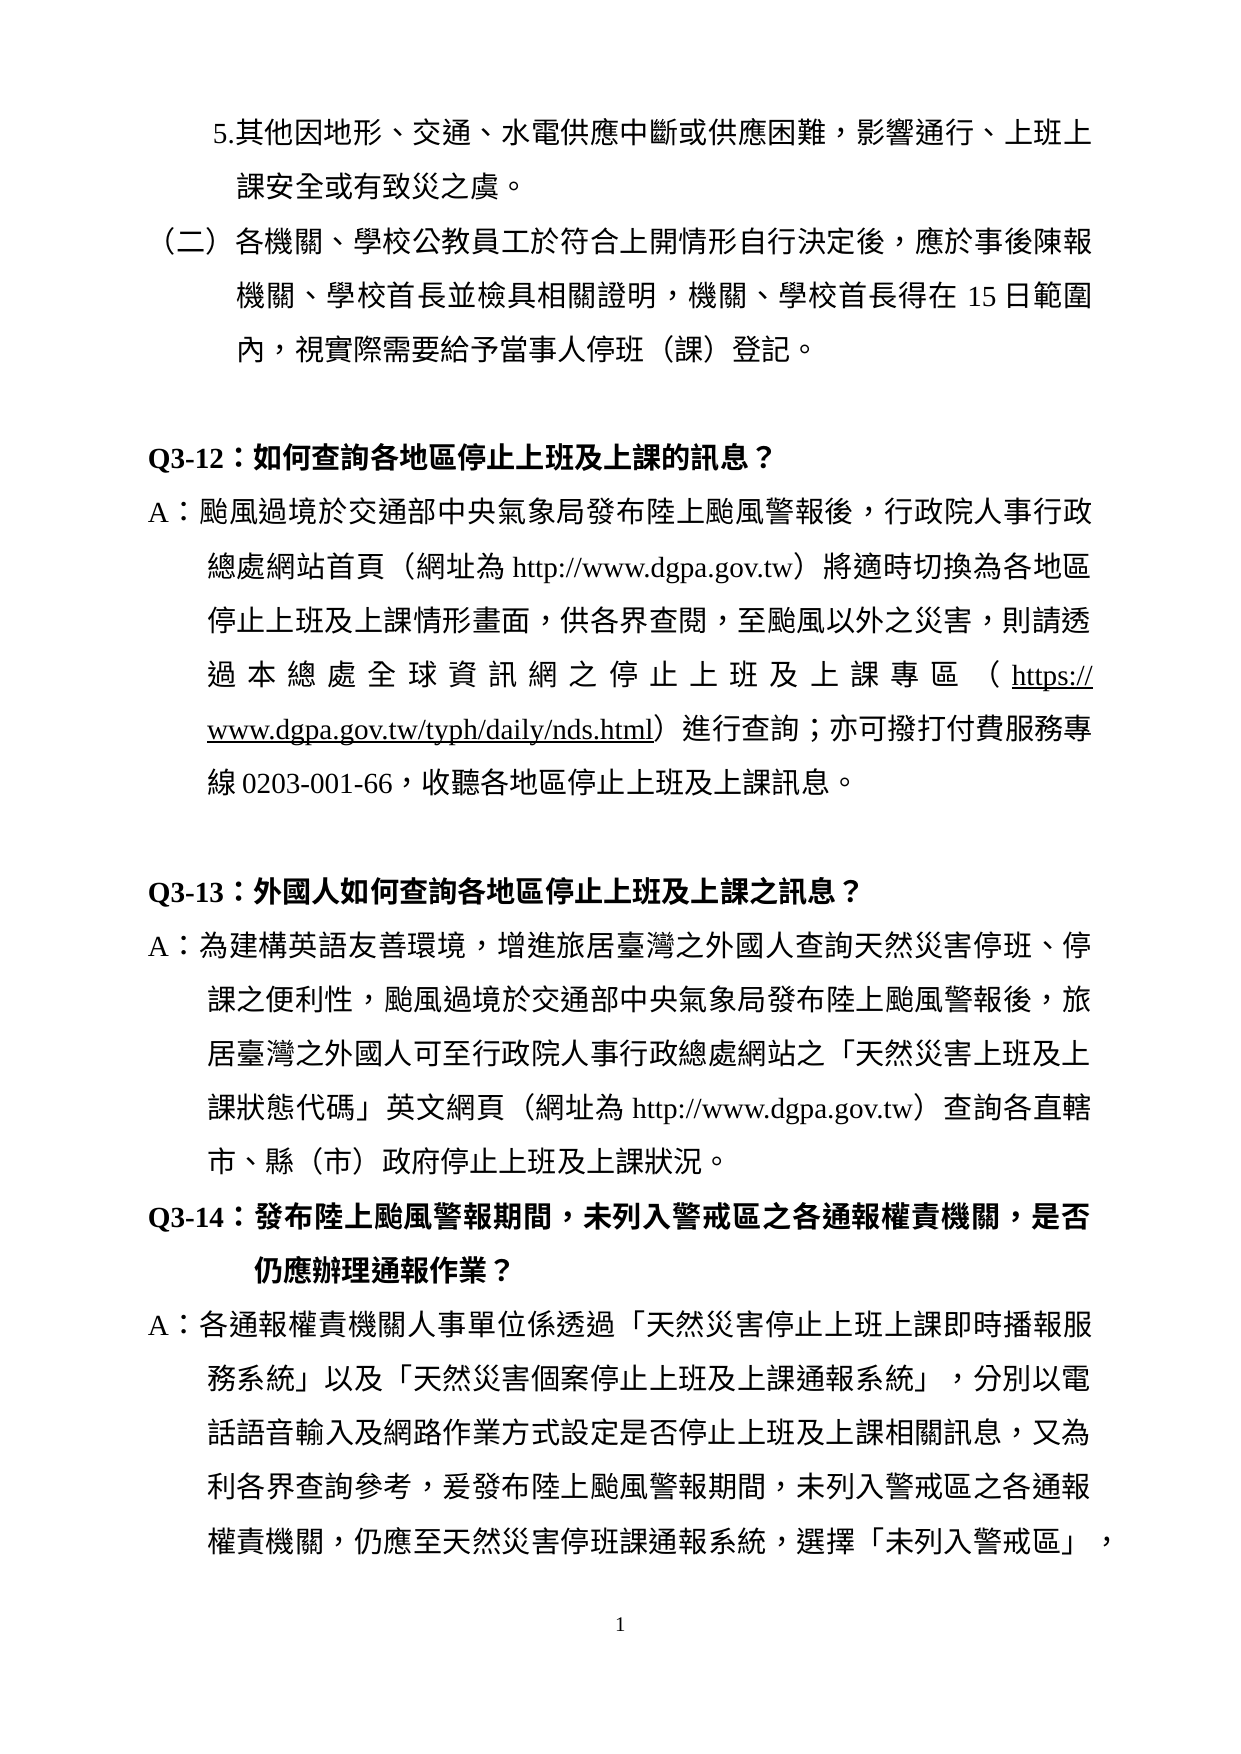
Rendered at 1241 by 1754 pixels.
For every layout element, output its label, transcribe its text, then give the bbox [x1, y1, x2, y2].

text A：颱風過境於交通部中央氣象局發布陸上颱風警報後，行政院人事行政總處網站首頁（網址為http://www.dgpa.gov.tw）將適時切換為各地區停止上班及上課情形畫面，供各界查閱，至颱風以外之災害，則請透過本總處全球資訊網之停止上班及上課專區（https://www.dgpa.gov.tw/typh/daily/nds.html）進行查詢；亦可撥打付費服務專線0203-001-66，收聽各地區停止上班及上課訊息。 [148, 479, 1092, 804]
text A：各通報權責機關人事單位係透過「天然災害停止上班上課即時播報服務系統」以及「天然災害個案停止上班及上課通報系統」，分別以電話語音輸入及網路作業方式設定是否停止上班及上課相關訊息，又為利各界查詢參考，爰發布陸上颱風警報期間，未列入警戒區之各通報權責機關，仍應至天然災害停班課通報系統，選擇「未列入警戒區」，並辦理通報作業。 [148, 1292, 1092, 1563]
text Q3-13：外國人如何查詢各地區停止上班及上課之訊息？ [148, 859, 1092, 913]
text Q3-12：如何查詢各地區停止上班及上課的訊息？ [148, 425, 1092, 479]
text Q3-14：發布陸上颱風警報期間，未列入警戒區之各通報權責機關，是否仍應辦理通報作業？ [148, 1184, 1092, 1292]
text （二）各機關、學校公教員工於符合上開情形自行決定後，應於事後陳報機關、學校首長並檢具相關證明，機關、學校首長得在15日範圍內，視實際需要給予當事人停班（課）登記。 [146, 209, 1092, 371]
text 5.其他因地形、交通、水電供應中斷或供應困難，影響通行、上班上課安全或有致災之虞。 [213, 100, 1092, 209]
text A：為建構英語友善環境，增進旅居臺灣之外國人查詢天然災害停班、停課之便利性，颱風過境於交通部中央氣象局發布陸上颱風警報後，旅居臺灣之外國人可至行政院人事行政總處網站之「天然災害上班及上課狀態代碼」英文網頁（網址為http://www.dgpa.gov.tw）查詢各直轄市、縣（市）政府停止上班及上課狀況。 [148, 913, 1092, 1184]
